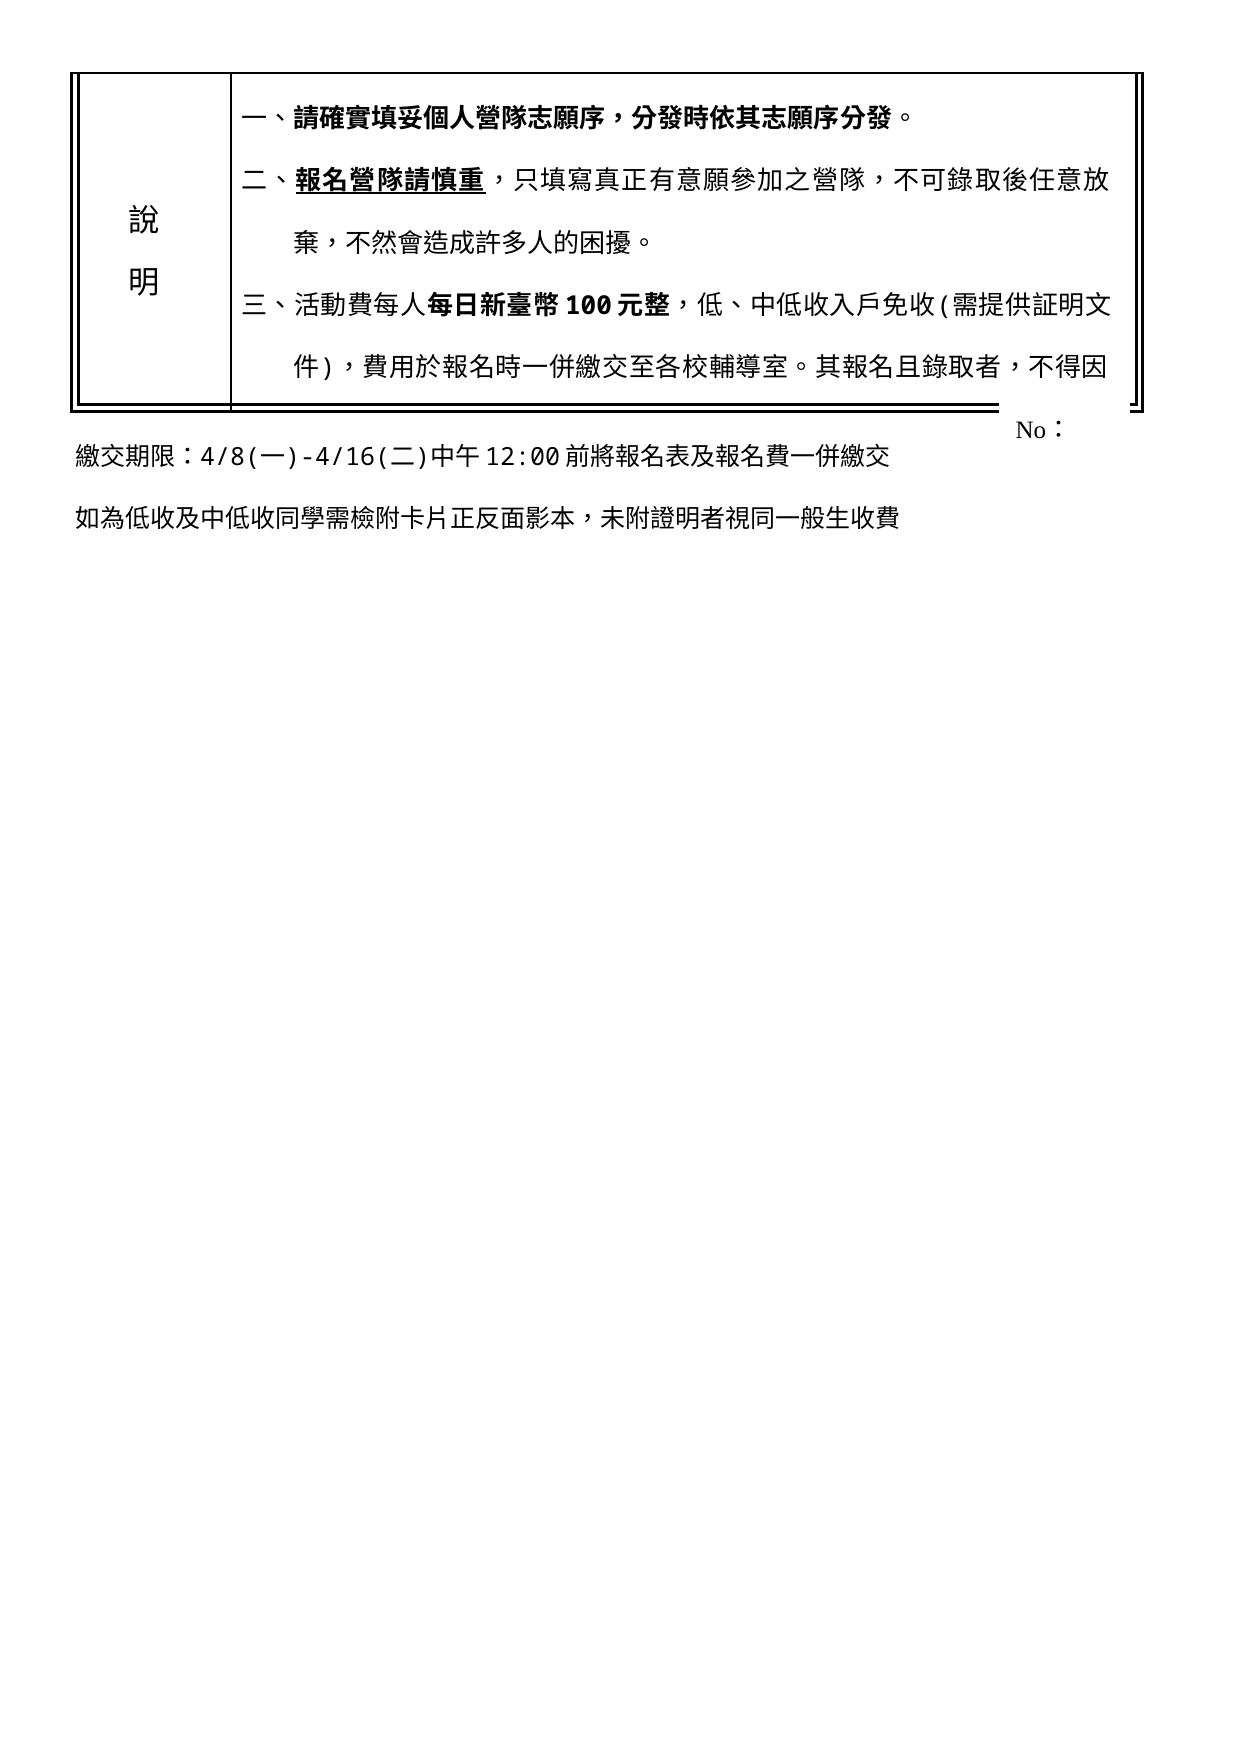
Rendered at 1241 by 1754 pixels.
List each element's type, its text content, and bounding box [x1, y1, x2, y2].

text 如為低收及中低收同學需檢附卡片正反面影本，未附證明者視同一般生收費 [75, 475, 1165, 538]
table_cell 說明 [80, 74, 230, 403]
table_cell 一、請確實填妥個人營隊志願序，分發時依其志願序分發。 二、報名營隊請慎重，只填寫真正有意願參加之營隊，不可錄取後任意放棄，不然會造成許多人的困擾。 三、活動費每人每日新臺幣100元整，低、中低收入戶免收(需提供証明文件)，費用於報名時一併繳交至各校輔導室。其報名且錄取者，不得因任何理由要求退費；若報名未錄取者，則退還活動費。 四、活動期間學生午餐由承辦學校供應。 五、報名錄取後不得退出、頂替、轉讓，各研習營不受理臨時報名。 六、研習時間原則為每日上午8時10分至下午4時10分止，實際依各校所訂定時間辦理。 七、參加學生請於活動期間自行備妥健保IC卡。 [232, 74, 1135, 403]
text 繳交期限：4/8(一)-4/16(二)中午12:00前將報名表及報名費一併繳交 [1000, 401, 1128, 454]
text 繳交期限：4/8(一)-4/16(二)中午12:00前將報名表及報名費一併繳交 [75, 413, 1165, 475]
text No： [1015, 408, 1113, 446]
